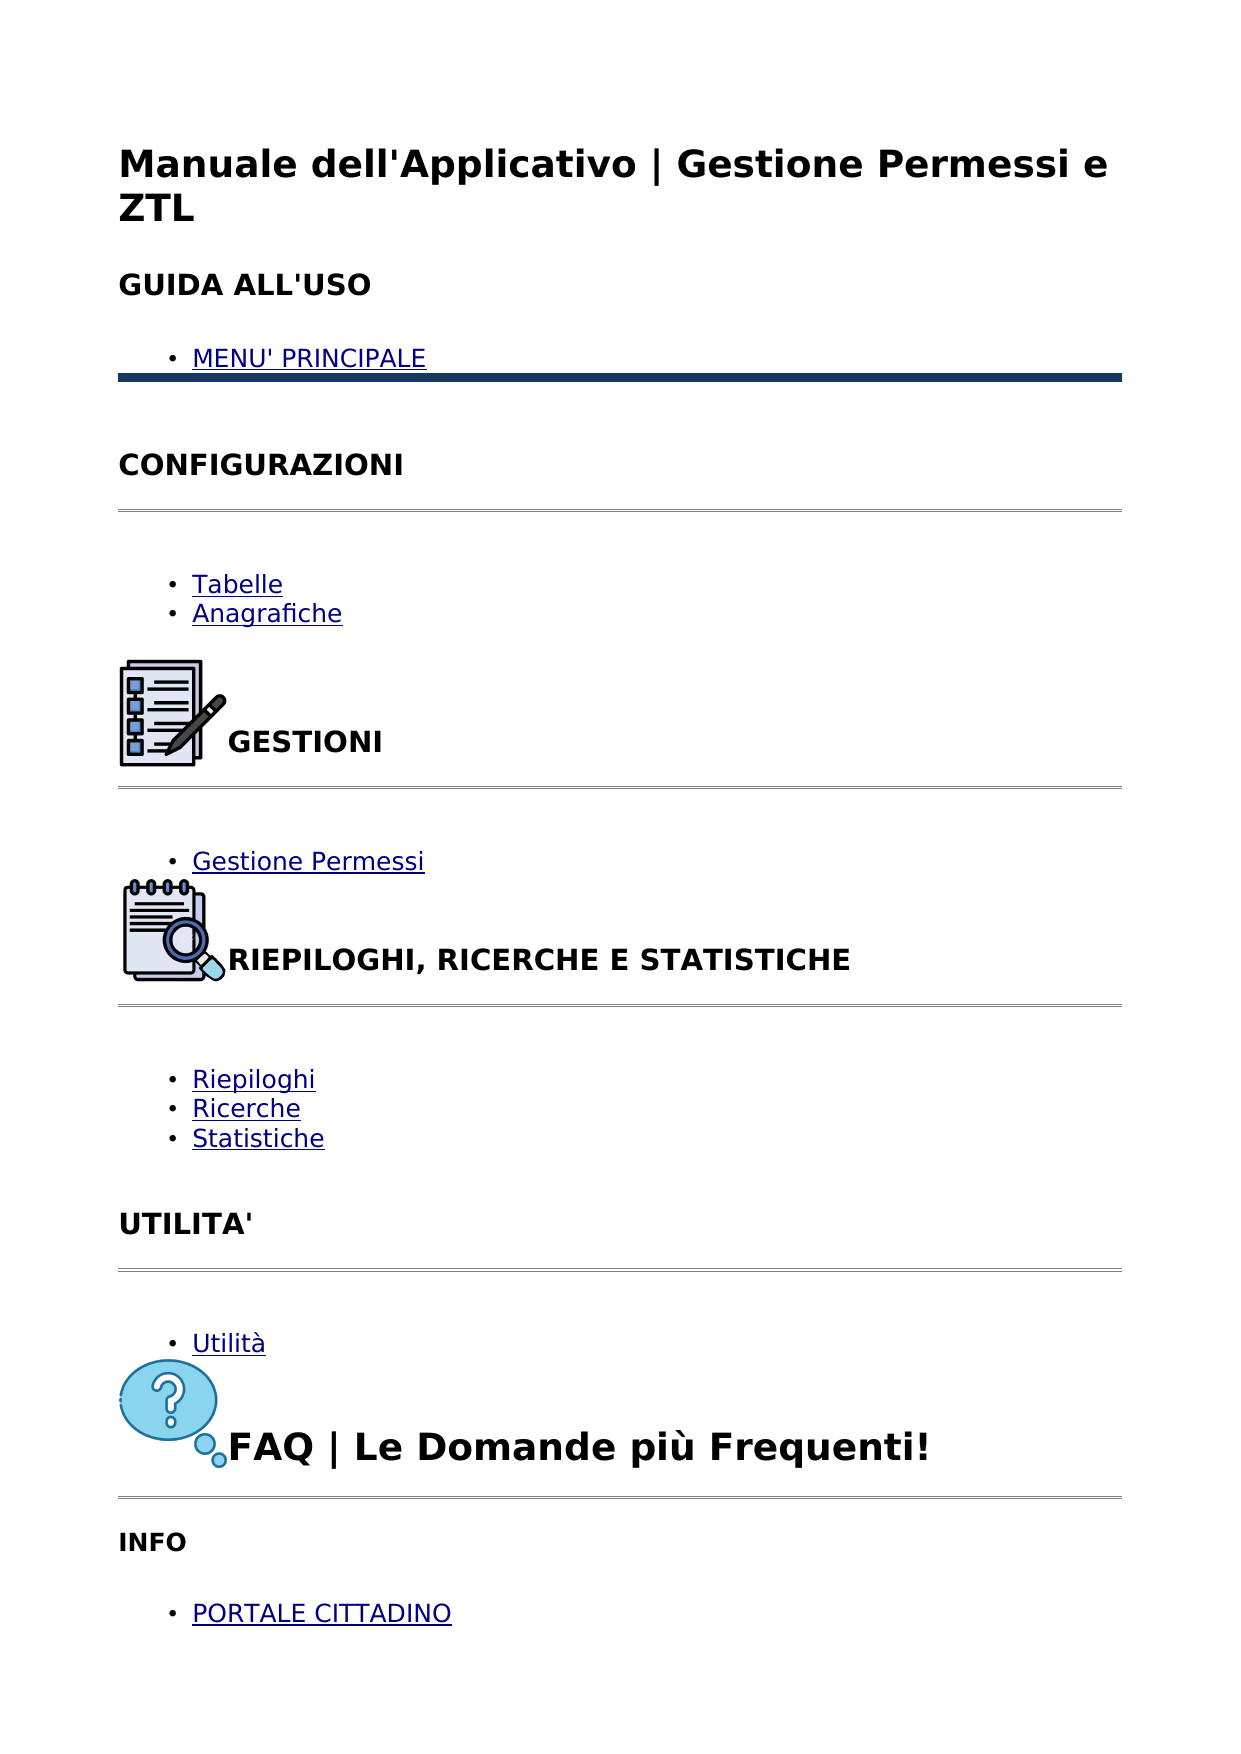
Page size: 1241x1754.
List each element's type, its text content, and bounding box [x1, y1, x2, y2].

list PORTALE CITTADINO [177, 1599, 1122, 1628]
text INFO [118, 1528, 1122, 1557]
list Utilità [177, 1330, 1122, 1359]
subtitle RIEPILOGHI, RICERCHE E STATISTICHE [228, 943, 1122, 977]
list Gestione Permessi [177, 847, 1122, 876]
list MENU' PRINCIPALE [177, 344, 1122, 373]
subtitle CONFIGURAZIONI [118, 448, 1122, 482]
list Riepiloghi [177, 1065, 1122, 1094]
list Statistiche [177, 1124, 1122, 1153]
subtitle UTILITA' [118, 1207, 1122, 1241]
picture [118, 1358, 228, 1469]
list Anagrafiche [177, 600, 1122, 629]
picture [118, 876, 228, 983]
list Ricerche [177, 1094, 1122, 1124]
subtitle GESTIONI [228, 725, 1122, 759]
subtitle GUIDA ALL'USO [118, 268, 1122, 302]
list Tabelle [177, 571, 1122, 600]
subtitle Manuale dell'Applicativo | Gestione Permessi e ZTL [118, 143, 1122, 230]
picture [118, 658, 228, 768]
picture [118, 373, 1123, 382]
subtitle FAQ | Le Domande più Frequenti! [228, 1426, 1122, 1469]
